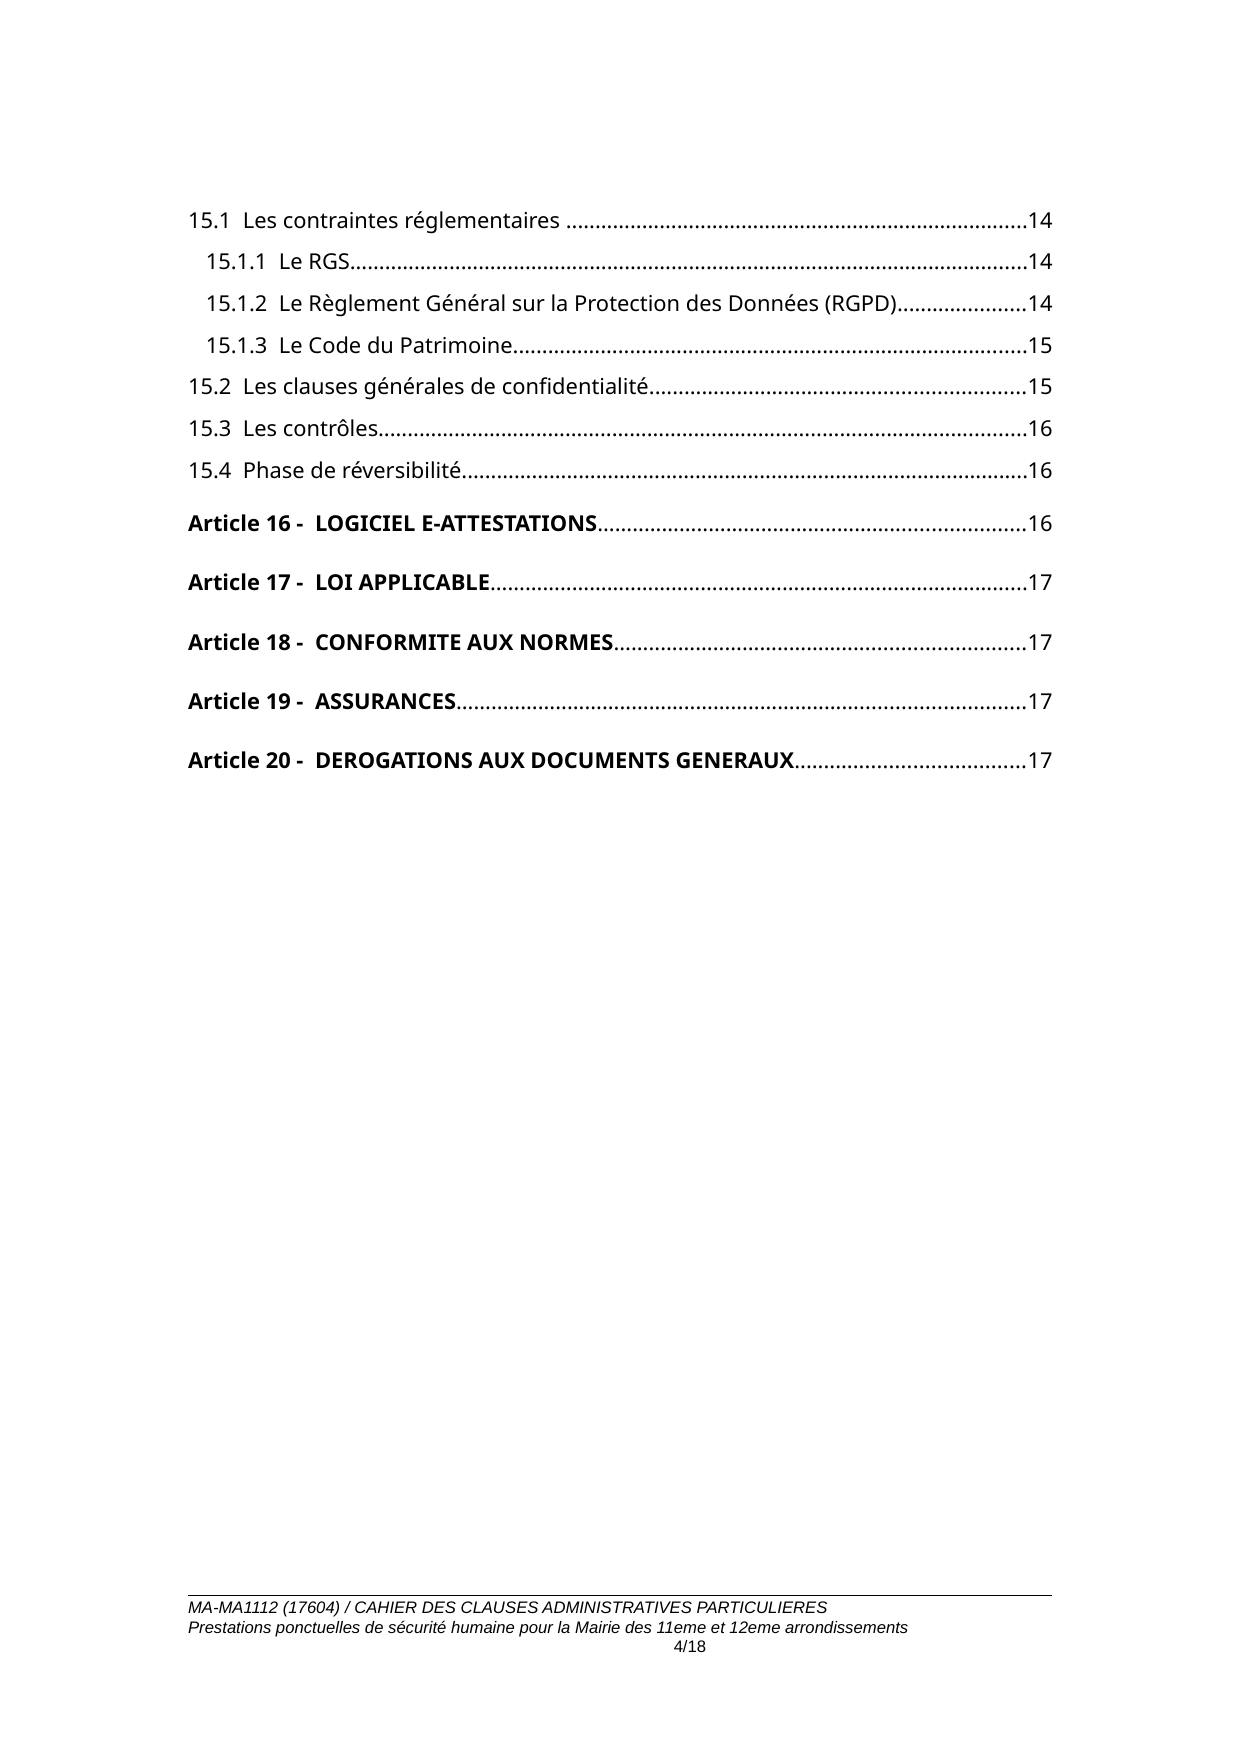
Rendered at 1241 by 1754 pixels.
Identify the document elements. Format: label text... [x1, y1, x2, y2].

text Article 17 - LOI APPLICABLE 17 [188, 567, 1052, 597]
text Article 16 - LOGICIEL E-ATTESTATIONS 16 [188, 508, 1052, 538]
text 15.1.1 Le RGS 14 [206, 246, 1052, 276]
text Article 20 - DEROGATIONS AUX DOCUMENTS GENERAUX 17 [188, 745, 1052, 775]
text Article 18 - CONFORMITE AUX NORMES 17 [188, 627, 1052, 656]
text 15.1 Les contraintes réglementaires 14 [188, 204, 1052, 234]
text 15.3 Les contrôles 16 [188, 413, 1052, 443]
text 15.2 Les clauses générales de confidentialité 15 [188, 371, 1052, 401]
text 15.4 Phase de réversibilité 16 [188, 454, 1052, 484]
text Article 19 - ASSURANCES 17 [188, 686, 1052, 716]
text 15.1.3 Le Code du Patrimoine 15 [206, 329, 1052, 359]
text 15.1.2 Le Règlement Général sur la Protection des Données (RGPD) 14 [206, 288, 1052, 318]
